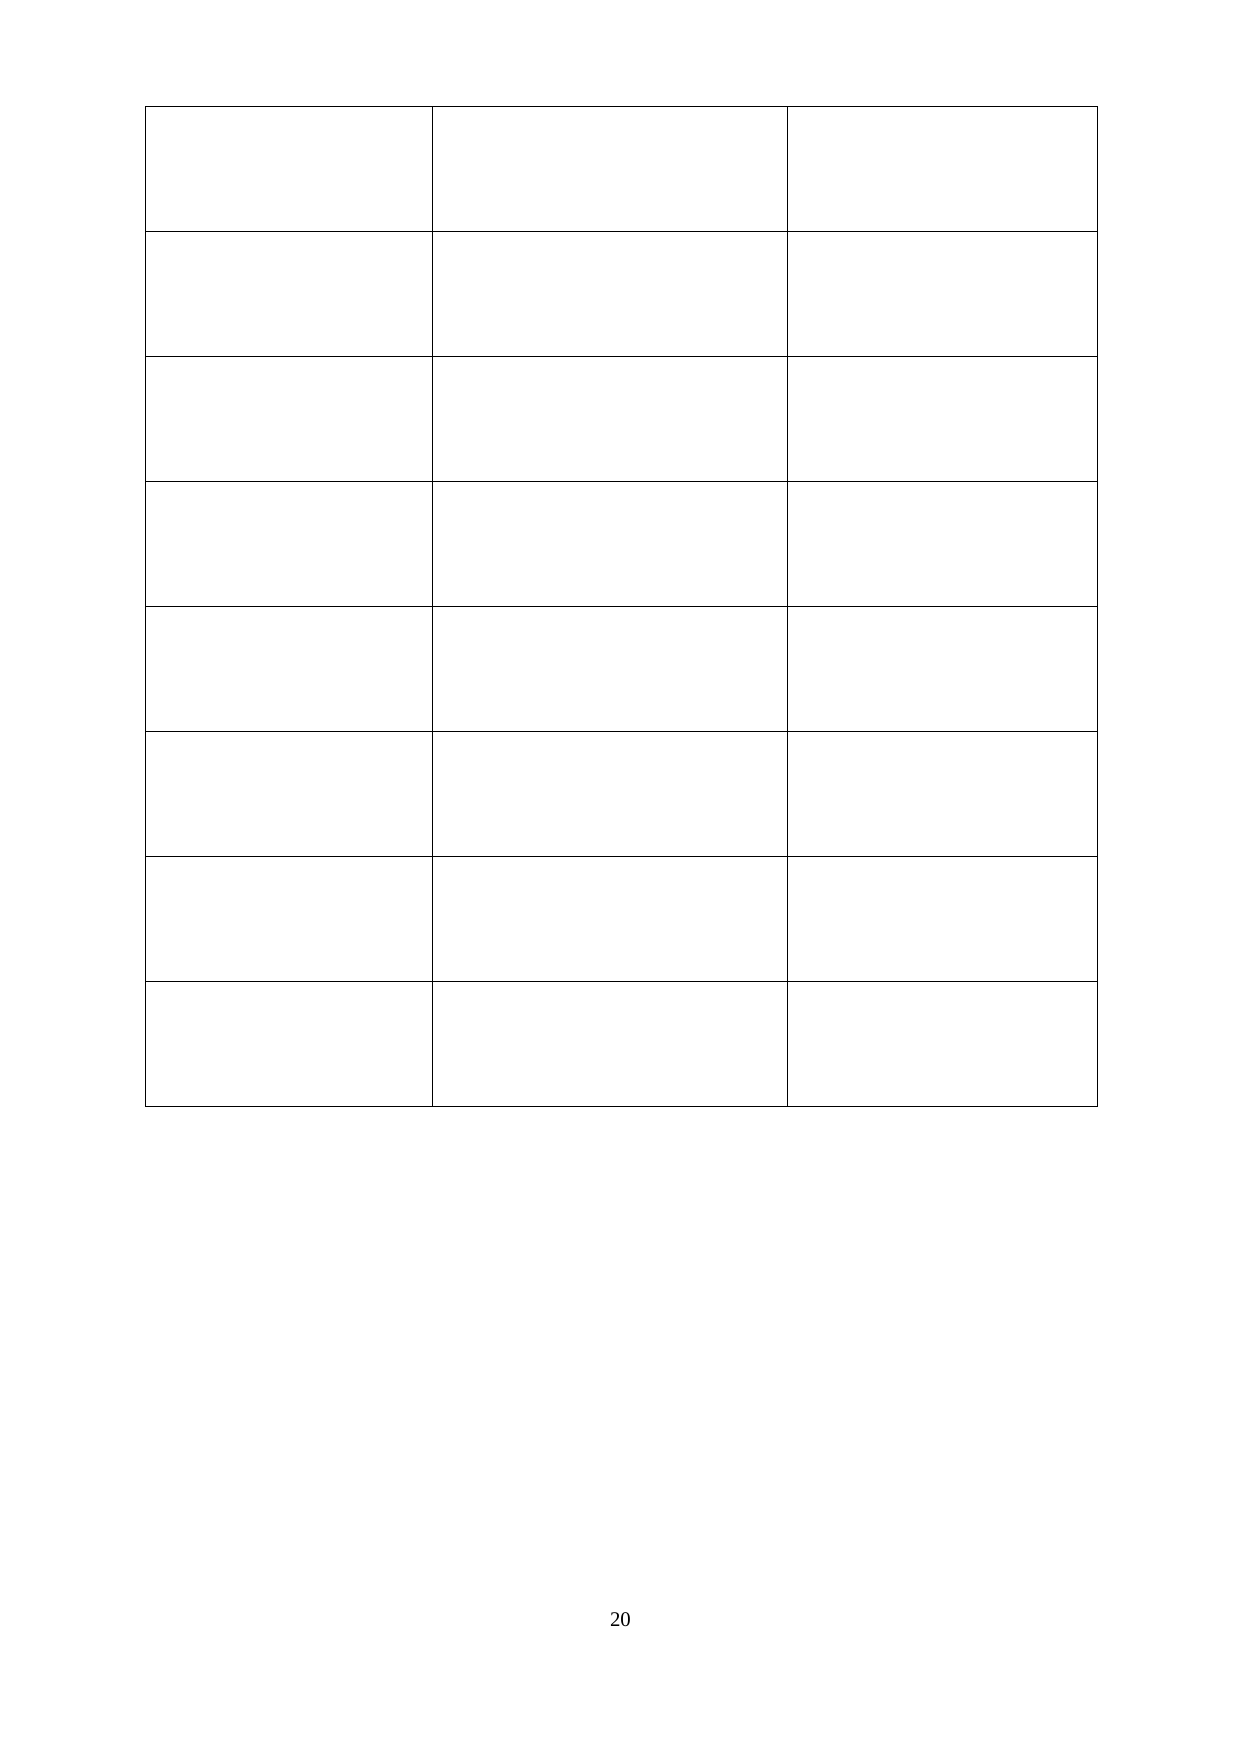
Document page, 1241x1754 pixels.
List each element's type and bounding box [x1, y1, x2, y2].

table_cell [146, 482, 432, 606]
table_cell [1098, 356, 1147, 481]
table_cell [122, 856, 145, 981]
table_cell [146, 732, 432, 856]
table_cell [788, 607, 1097, 731]
table_cell [146, 232, 432, 356]
table_cell [1098, 481, 1147, 606]
table_cell [146, 357, 432, 481]
table_cell [788, 357, 1097, 481]
table_cell [122, 231, 145, 356]
table_cell [146, 982, 432, 1106]
table_cell [122, 981, 145, 1106]
table_cell [433, 857, 787, 981]
table_cell [433, 357, 787, 481]
table_cell [433, 482, 787, 606]
table_cell [1098, 231, 1147, 356]
table_cell [1098, 106, 1147, 231]
table_cell [122, 606, 145, 731]
table_cell [433, 982, 787, 1106]
table_cell [788, 732, 1097, 856]
table_cell [788, 107, 1097, 231]
table_cell [788, 857, 1097, 981]
table_cell [122, 106, 145, 231]
table_cell [122, 481, 145, 606]
table_cell [1098, 731, 1147, 856]
table_cell [146, 857, 432, 981]
table_cell [122, 356, 145, 481]
table_cell [146, 107, 432, 231]
table_cell [433, 607, 787, 731]
table_cell [1098, 981, 1147, 1106]
table_cell [122, 731, 145, 856]
table_cell [788, 982, 1097, 1106]
table_cell [1098, 856, 1147, 981]
table_cell [433, 107, 787, 231]
table_cell [433, 232, 787, 356]
table_cell [788, 482, 1097, 606]
table_cell [1098, 606, 1147, 731]
table_cell [146, 607, 432, 731]
table_cell [788, 232, 1097, 356]
table_cell [433, 732, 787, 856]
